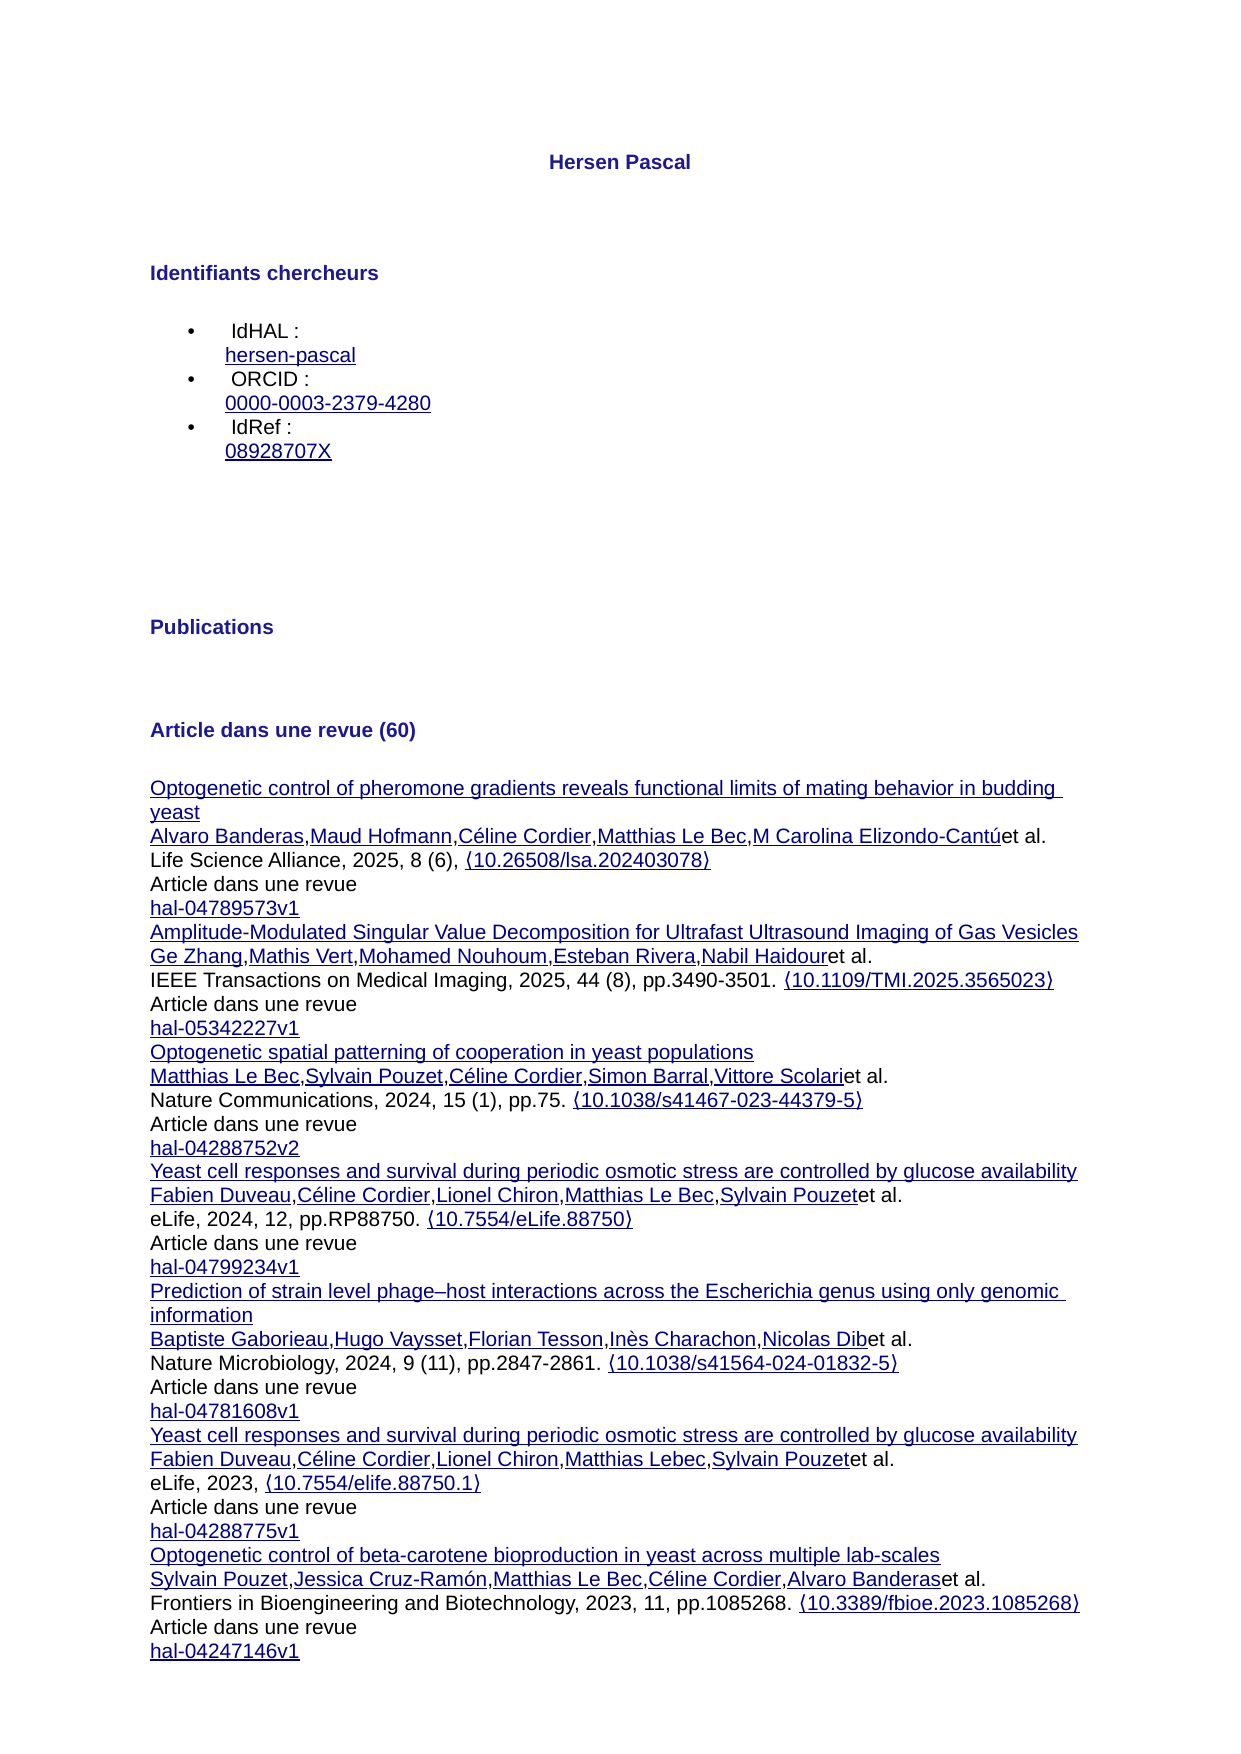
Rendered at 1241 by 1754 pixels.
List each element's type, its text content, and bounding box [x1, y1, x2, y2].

table_cell Optogenetic control of beta-carotene bioproduction in yeast across multiple lab-scales Sylvain Pouzet,Jessica Cruz-Ramón,Matthias Le Bec,Céline Cordier,Alvaro Banderaset al. Frontiers in Bioengineering and Biotechnology, 2023, 11, pp.1085268. ⟨10.3389/fbioe.2023.1085268⟩ Article dans une revue hal-04247146v1 [150, 1543, 1090, 1662]
table_cell Yeast cell responses and survival during periodic osmotic stress are controlled by glucose availability Fabien Duveau,Céline Cordier,Lionel Chiron,Matthias Le Bec,Sylvain Pouzetet al. eLife, 2024, 12, pp.RP88750. ⟨10.7554/eLife.88750⟩ Article dans une revue hal-04799234v1 [150, 1159, 1090, 1279]
table_cell Amplitude-Modulated Singular Value Decomposition for Ultrafast Ultrasound Imaging of Gas Vesicles Ge Zhang,Mathis Vert,Mohamed Nouhoum,Esteban Rivera,Nabil Haidouret al. IEEE Transactions on Medical Imaging, 2025, 44 (8), pp.3490-3501. ⟨10.1109/TMI.2025.3565023⟩ Article dans une revue hal-05342227v1 [150, 920, 1090, 1039]
subtitle Identifiants chercheurs [150, 260, 1090, 284]
list 0000-0003-2379-4280 [187, 391, 1090, 414]
table_cell Optogenetic spatial patterning of cooperation in yeast populations Matthias Le Bec,Sylvain Pouzet,Céline Cordier,Simon Barral,Vittore Scolariet al. Nature Communications, 2024, 15 (1), pp.75. ⟨10.1038/s41467-023-44379-5⟩ Article dans une revue hal-04288752v2 [150, 1040, 1090, 1159]
table_header Optogenetic control of pheromone gradients reveals functional limits of mating behavior in budding yeast Alvaro Banderas,Maud Hofmann,Céline Cordier,Matthias Le Bec,M Carolina Elizondo-Cantúet al. Life Science Alliance, 2025, 8 (6), ⟨10.26508/lsa.202403078⟩ Article dans une revue hal-04789573v1 [150, 776, 1090, 920]
list IdHAL : [187, 319, 1090, 343]
subtitle Publications [150, 614, 1090, 638]
list IdRef : [187, 414, 1090, 438]
subtitle Article dans une revue (60) [150, 718, 1090, 742]
table_cell Prediction of strain level phage–host interactions across the Escherichia genus using only genomic information Baptiste Gaborieau,Hugo Vaysset,Florian Tesson,Inès Charachon,Nicolas Dibet al. Nature Microbiology, 2024, 9 (11), pp.2847-2861. ⟨10.1038/s41564-024-01832-5⟩ Article dans une revue hal-04781608v1 [150, 1279, 1090, 1423]
table_cell Yeast cell responses and survival during periodic osmotic stress are controlled by glucose availability Fabien Duveau,Céline Cordier,Lionel Chiron,Matthias Lebec,Sylvain Pouzetet al. eLife, 2023, ⟨10.7554/elife.88750.1⟩ Article dans une revue hal-04288775v1 [150, 1423, 1090, 1543]
list hersen-pascal [187, 343, 1090, 367]
subtitle Hersen Pascal [150, 150, 1090, 174]
list ORCID : [187, 367, 1090, 391]
list 08928707X [187, 438, 1090, 462]
